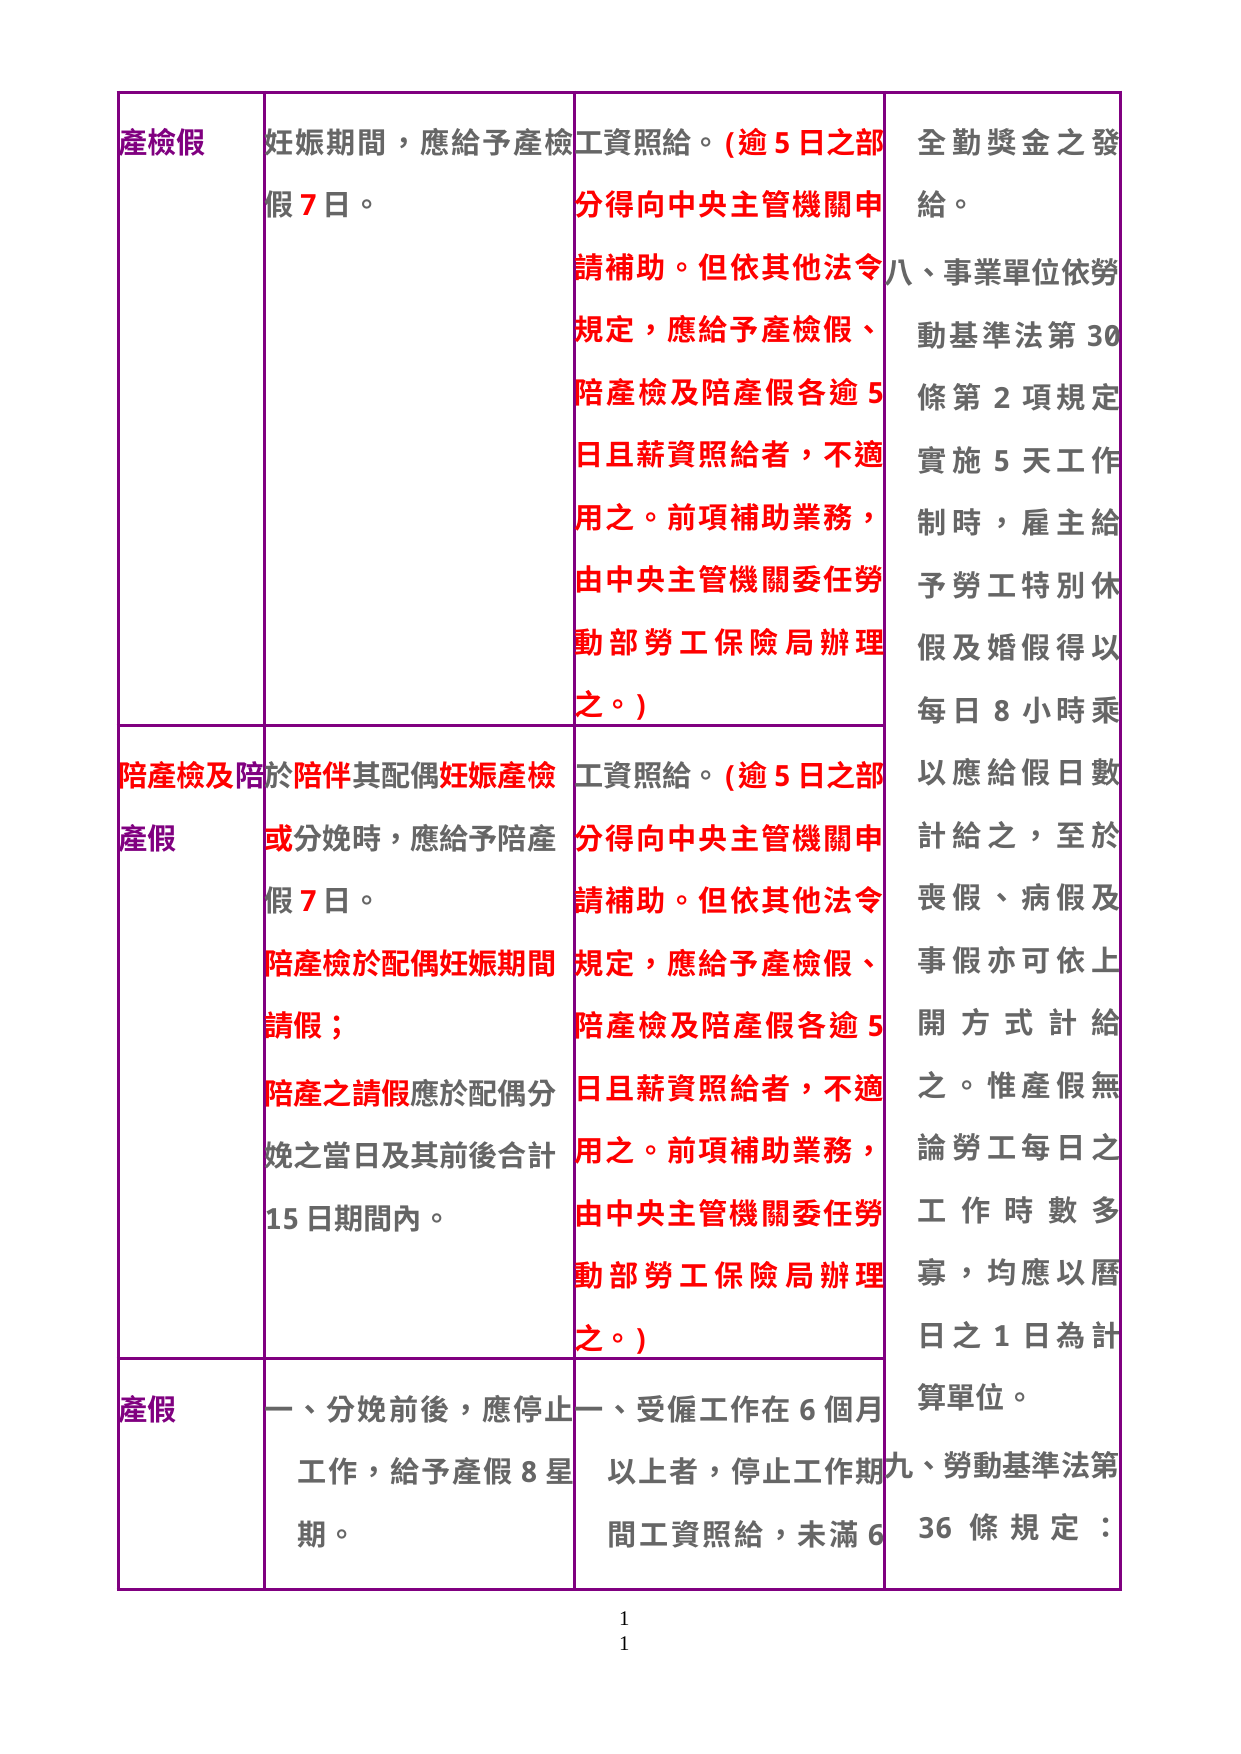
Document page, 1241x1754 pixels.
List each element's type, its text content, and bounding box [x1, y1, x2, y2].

table_cell 產假 [120, 1360, 263, 1587]
table_cell 工資照給。(逾5日之部分得向中央主管機關申請補助。但依其他法令規定，應給予產檢假、陪產檢及陪產假各逾5日且薪資照給者，不適用之。前項補助業務，由中央主管機關委任勞動部勞工保險局辦理之。) [576, 727, 883, 1357]
table_cell 全勤獎金之發給。 八、事業單位依勞動基準法第30條第2項規定實施5天工作制時，雇主給予勞工特別休假及婚假得以每日8小時乘以應給假日數計給之，至於喪假、病假及事假亦可依上開方式計給之。惟產假無論勞工每日之工作時數多寡，均應以曆日之1日為計算單位。 九、勞動基準法第36條規定： [886, 94, 1119, 1587]
table_cell 陪產檢及陪產假 [120, 727, 263, 1357]
table_cell 工資照給。(逾5日之部分得向中央主管機關申請補助。但依其他法令規定，應給予產檢假、陪產檢及陪產假各逾5日且薪資照給者，不適用之。前項補助業務，由中央主管機關委任勞動部勞工保險局辦理之。) [576, 94, 883, 724]
table_cell 妊娠期間，應給予產檢假7日。 [266, 94, 573, 724]
table_cell 產檢假 [120, 94, 263, 724]
table_cell 一、受僱工作在6個月以上者，停止工作期間工資照給，未滿6 [576, 1360, 883, 1587]
table_cell 於陪伴其配偶妊娠產檢或分娩時，應給予陪產假7日。 陪產檢於配偶妊娠期間請假； 陪產之請假應於配偶分娩之當日及其前後合計15日期間內。 [266, 727, 573, 1357]
table_cell 一、分娩前後，應停止工作，給予產假8星期。 [266, 1360, 573, 1587]
